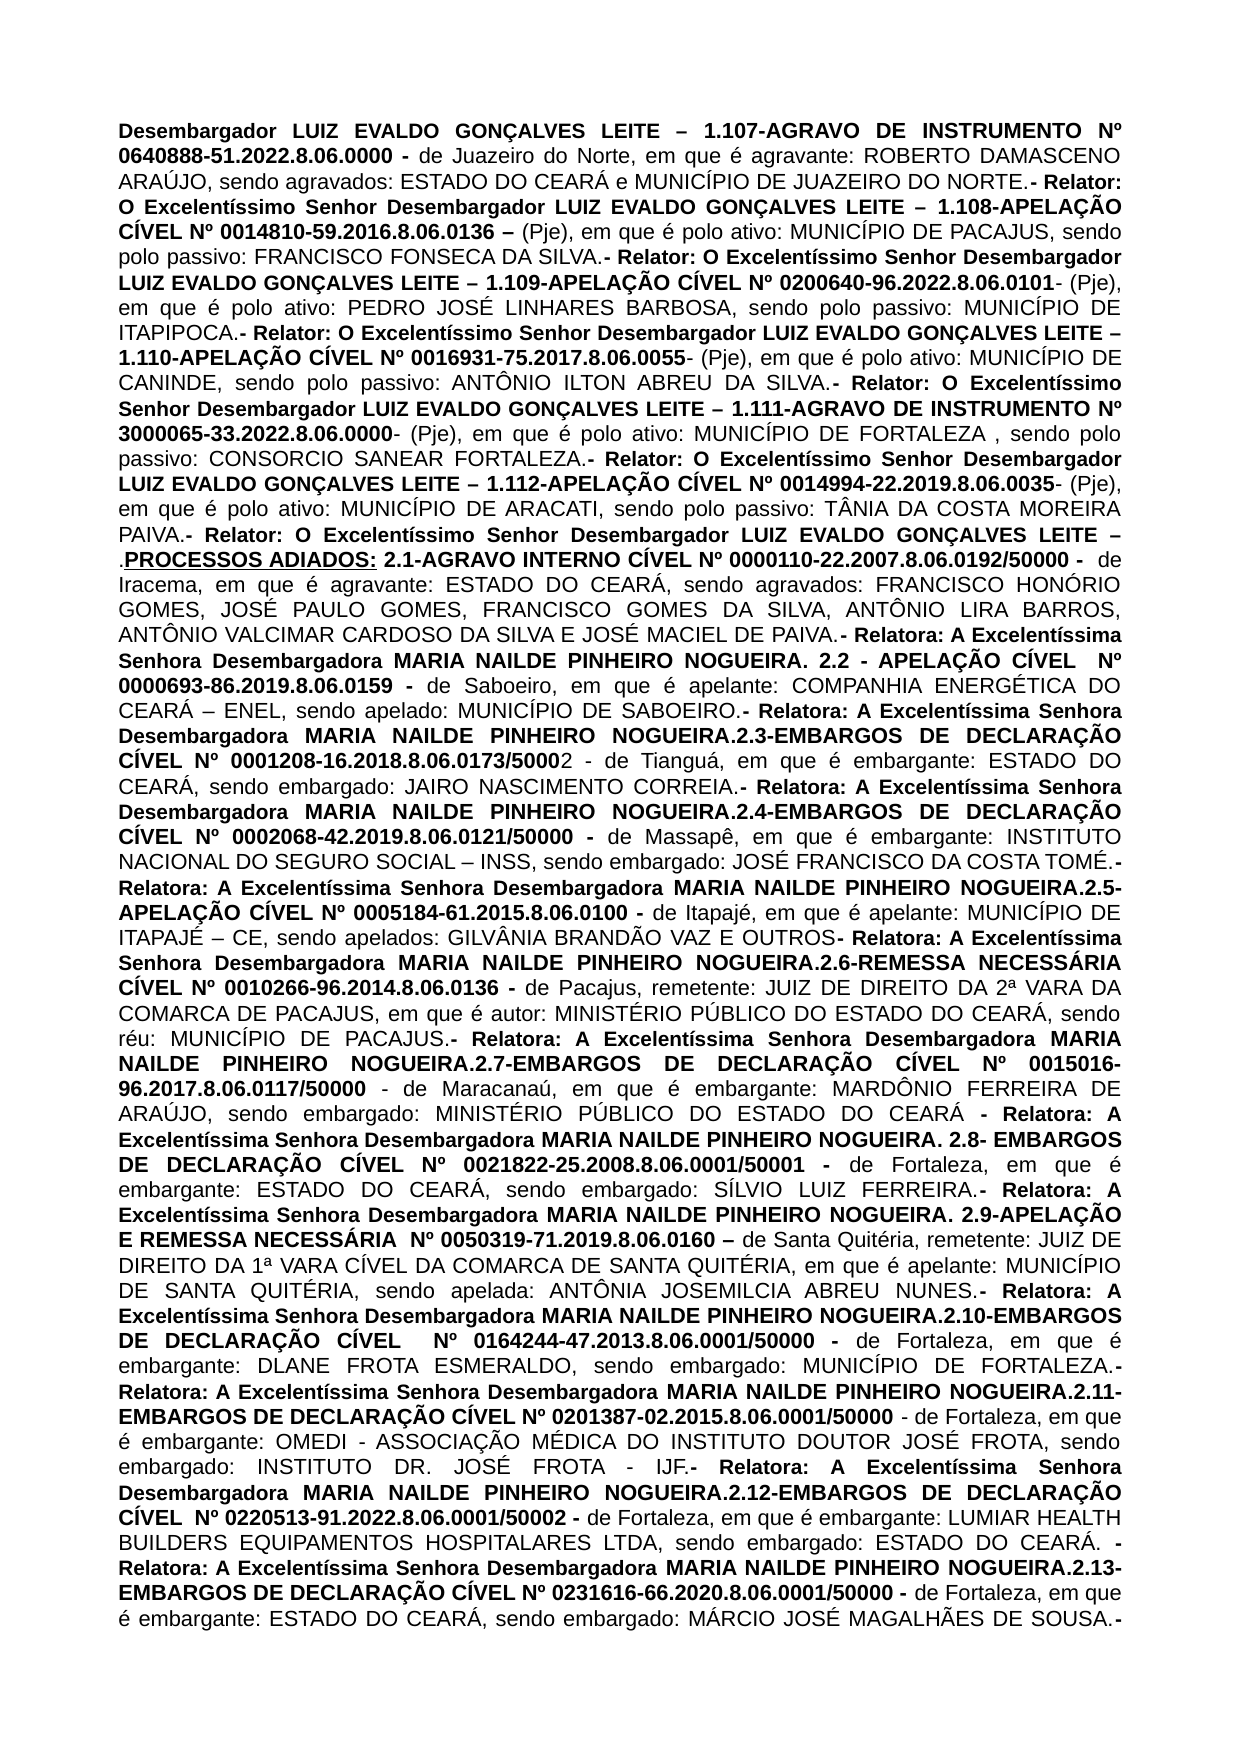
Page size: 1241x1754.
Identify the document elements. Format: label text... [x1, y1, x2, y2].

text Desembargador LUIZ EVALDO GONÇALVES LEITE – 1.107-AGRAVO DE INSTRUMENTO Nº 0640888-51.2022.8.06.0000 - de Juazeiro do Norte, em que é agravante: ROBERTO DAMASCENO ARAÚJO, sendo agravados: ESTADO DO CEARÁ e MUNICÍPIO DE JUAZEIRO DO NORTE.- Relator: O Excelentíssimo Senhor Desembargador LUIZ EVALDO GONÇALVES LEITE – 1.108-APELAÇÃO CÍVEL Nº 0014810-59.2016.8.06.0136 – (Pje), em que é polo ativo: MUNICÍPIO DE PACAJUS, sendo polo passivo: FRANCISCO FONSECA DA SILVA.- Relator: O Excelentíssimo Senhor Desembargador LUIZ EVALDO GONÇALVES LEITE – 1.109-APELAÇÃO CÍVEL Nº 0200640-96.2022.8.06.0101- (Pje), em que é polo ativo: PEDRO JOSÉ LINHARES BARBOSA, sendo polo passivo: MUNICÍPIO DE ITAPIPOCA.- Relator: O Excelentíssimo Senhor Desembargador LUIZ EVALDO GONÇALVES LEITE – 1.110-APELAÇÃO CÍVEL Nº 0016931-75.2017.8.06.0055- (Pje), em que é polo ativo: MUNICÍPIO DE CANINDE, sendo polo passivo: ANTÔNIO ILTON ABREU DA SILVA.- Relator: O Excelentíssimo Senhor Desembargador LUIZ EVALDO GONÇALVES LEITE – 1.111-AGRAVO DE INSTRUMENTO Nº 3000065-33.2022.8.06.0000- (Pje), em que é polo ativo: MUNICÍPIO DE FORTALEZA , sendo polo passivo: CONSORCIO SANEAR FORTALEZA.- Relator: O Excelentíssimo Senhor Desembargador LUIZ EVALDO GONÇALVES LEITE – 1.112-APELAÇÃO CÍVEL Nº 0014994-22.2019.8.06.0035- (Pje), em que é polo ativo: MUNICÍPIO DE ARACATI, sendo polo passivo: TÂNIA DA COSTA MOREIRA PAIVA.- Relator: O Excelentíssimo Senhor Desembargador LUIZ EVALDO GONÇALVES LEITE – .PROCESSOS ADIADOS: 2.1-AGRAVO INTERNO CÍVEL Nº 0000110-22.2007.8.06.0192/50000 - de Iracema, em que é agravante: ESTADO DO CEARÁ, sendo agravados: FRANCISCO HONÓRIO GOMES, JOSÉ PAULO GOMES, FRANCISCO GOMES DA SILVA, ANTÔNIO LIRA BARROS, ANTÔNIO VALCIMAR CARDOSO DA SILVA E JOSÉ MACIEL DE PAIVA.- Relatora: A Excelentíssima Senhora Desembargadora MARIA NAILDE PINHEIRO NOGUEIRA. 2.2 - APELAÇÃO CÍVEL Nº 0000693-86.2019.8.06.0159 - de Saboeiro, em que é apelante: COMPANHIA ENERGÉTICA DO CEARÁ – ENEL, sendo apelado: MUNICÍPIO DE SABOEIRO.- Relatora: A Excelentíssima Senhora Desembargadora MARIA NAILDE PINHEIRO NOGUEIRA.2.3-EMBARGOS DE DECLARAÇÃO CÍVEL Nº 0001208-16.2018.8.06.0173/50002 - de Tianguá, em que é embargante: ESTADO DO CEARÁ, sendo embargado: JAIRO NASCIMENTO CORREIA.- Relatora: A Excelentíssima Senhora Desembargadora MARIA NAILDE PINHEIRO NOGUEIRA.2.4-EMBARGOS DE DECLARAÇÃO CÍVEL Nº 0002068-42.2019.8.06.0121/50000 - de Massapê, em que é embargante: INSTITUTO NACIONAL DO SEGURO SOCIAL – INSS, sendo embargado: JOSÉ FRANCISCO DA COSTA TOMÉ.- Relatora: A Excelentíssima Senhora Desembargadora MARIA NAILDE PINHEIRO NOGUEIRA.2.5- APELAÇÃO CÍVEL Nº 0005184-61.2015.8.06.0100 - de Itapajé, em que é apelante: MUNICÍPIO DE ITAPAJÉ – CE, sendo apelados: GILVÂNIA BRANDÃO VAZ E OUTROS- Relatora: A Excelentíssima Senhora Desembargadora MARIA NAILDE PINHEIRO NOGUEIRA.2.6-REMESSA NECESSÁRIA CÍVEL Nº 0010266-96.2014.8.06.0136 - de Pacajus, remetente: JUIZ DE DIREITO DA 2ª VARA DA COMARCA DE PACAJUS, em que é autor: MINISTÉRIO PÚBLICO DO ESTADO DO CEARÁ, sendo réu: MUNICÍPIO DE PACAJUS.- Relatora: A Excelentíssima Senhora Desembargadora MARIA NAILDE PINHEIRO NOGUEIRA.2.7-EMBARGOS DE DECLARAÇÃO CÍVEL Nº 0015016-96.2017.8.06.0117/50000 - de Maracanaú, em que é embargante: MARDÔNIO FERREIRA DE ARAÚJO, sendo embargado: MINISTÉRIO PÚBLICO DO ESTADO DO CEARÁ - Relatora: A Excelentíssima Senhora Desembargadora MARIA NAILDE PINHEIRO NOGUEIRA. 2.8- EMBARGOS DE DECLARAÇÃO CÍVEL Nº 0021822-25.2008.8.06.0001/50001 - de Fortaleza, em que é embargante: ESTADO DO CEARÁ, sendo embargado: SÍLVIO LUIZ FERREIRA.- Relatora: A Excelentíssima Senhora Desembargadora MARIA NAILDE PINHEIRO NOGUEIRA. 2.9-APELAÇÃO E REMESSA NECESSÁRIA Nº 0050319-71.2019.8.06.0160 – de Santa Quitéria, remetente: JUIZ DE DIREITO DA 1ª VARA CÍVEL DA COMARCA DE SANTA QUITÉRIA, em que é apelante: MUNICÍPIO DE SANTA QUITÉRIA, sendo apelada: ANTÔNIA JOSEMILCIA ABREU NUNES.- Relatora: A Excelentíssima Senhora Desembargadora MARIA NAILDE PINHEIRO NOGUEIRA.2.10-EMBARGOS DE DECLARAÇÃO CÍVEL Nº 0164244-47.2013.8.06.0001/50000 - de Fortaleza, em que é embargante: DLANE FROTA ESMERALDO, sendo embargado: MUNICÍPIO DE FORTALEZA.- Relatora: A Excelentíssima Senhora Desembargadora MARIA NAILDE PINHEIRO NOGUEIRA.2.11-EMBARGOS DE DECLARAÇÃO CÍVEL Nº 0201387-02.2015.8.06.0001/50000 - de Fortaleza, em que é embargante: OMEDI - ASSOCIAÇÃO MÉDICA DO INSTITUTO DOUTOR JOSÉ FROTA, sendo embargado: INSTITUTO DR. JOSÉ FROTA - IJF.- Relatora: A Excelentíssima Senhora Desembargadora MARIA NAILDE PINHEIRO NOGUEIRA.2.12-EMBARGOS DE DECLARAÇÃO CÍVEL Nº 0220513-91.2022.8.06.0001/50002 - de Fortaleza, em que é embargante: LUMIAR HEALTH BUILDERS EQUIPAMENTOS HOSPITALARES LTDA, sendo embargado: ESTADO DO CEARÁ. - Relatora: A Excelentíssima Senhora Desembargadora MARIA NAILDE PINHEIRO NOGUEIRA.2.13-EMBARGOS DE DECLARAÇÃO CÍVEL Nº 0231616-66.2020.8.06.0001/50000 - de Fortaleza, em que é embargante: ESTADO DO CEARÁ, sendo embargado: MÁRCIO JOSÉ MAGALHÃES DE SOUSA.- [118, 118, 1122, 1631]
